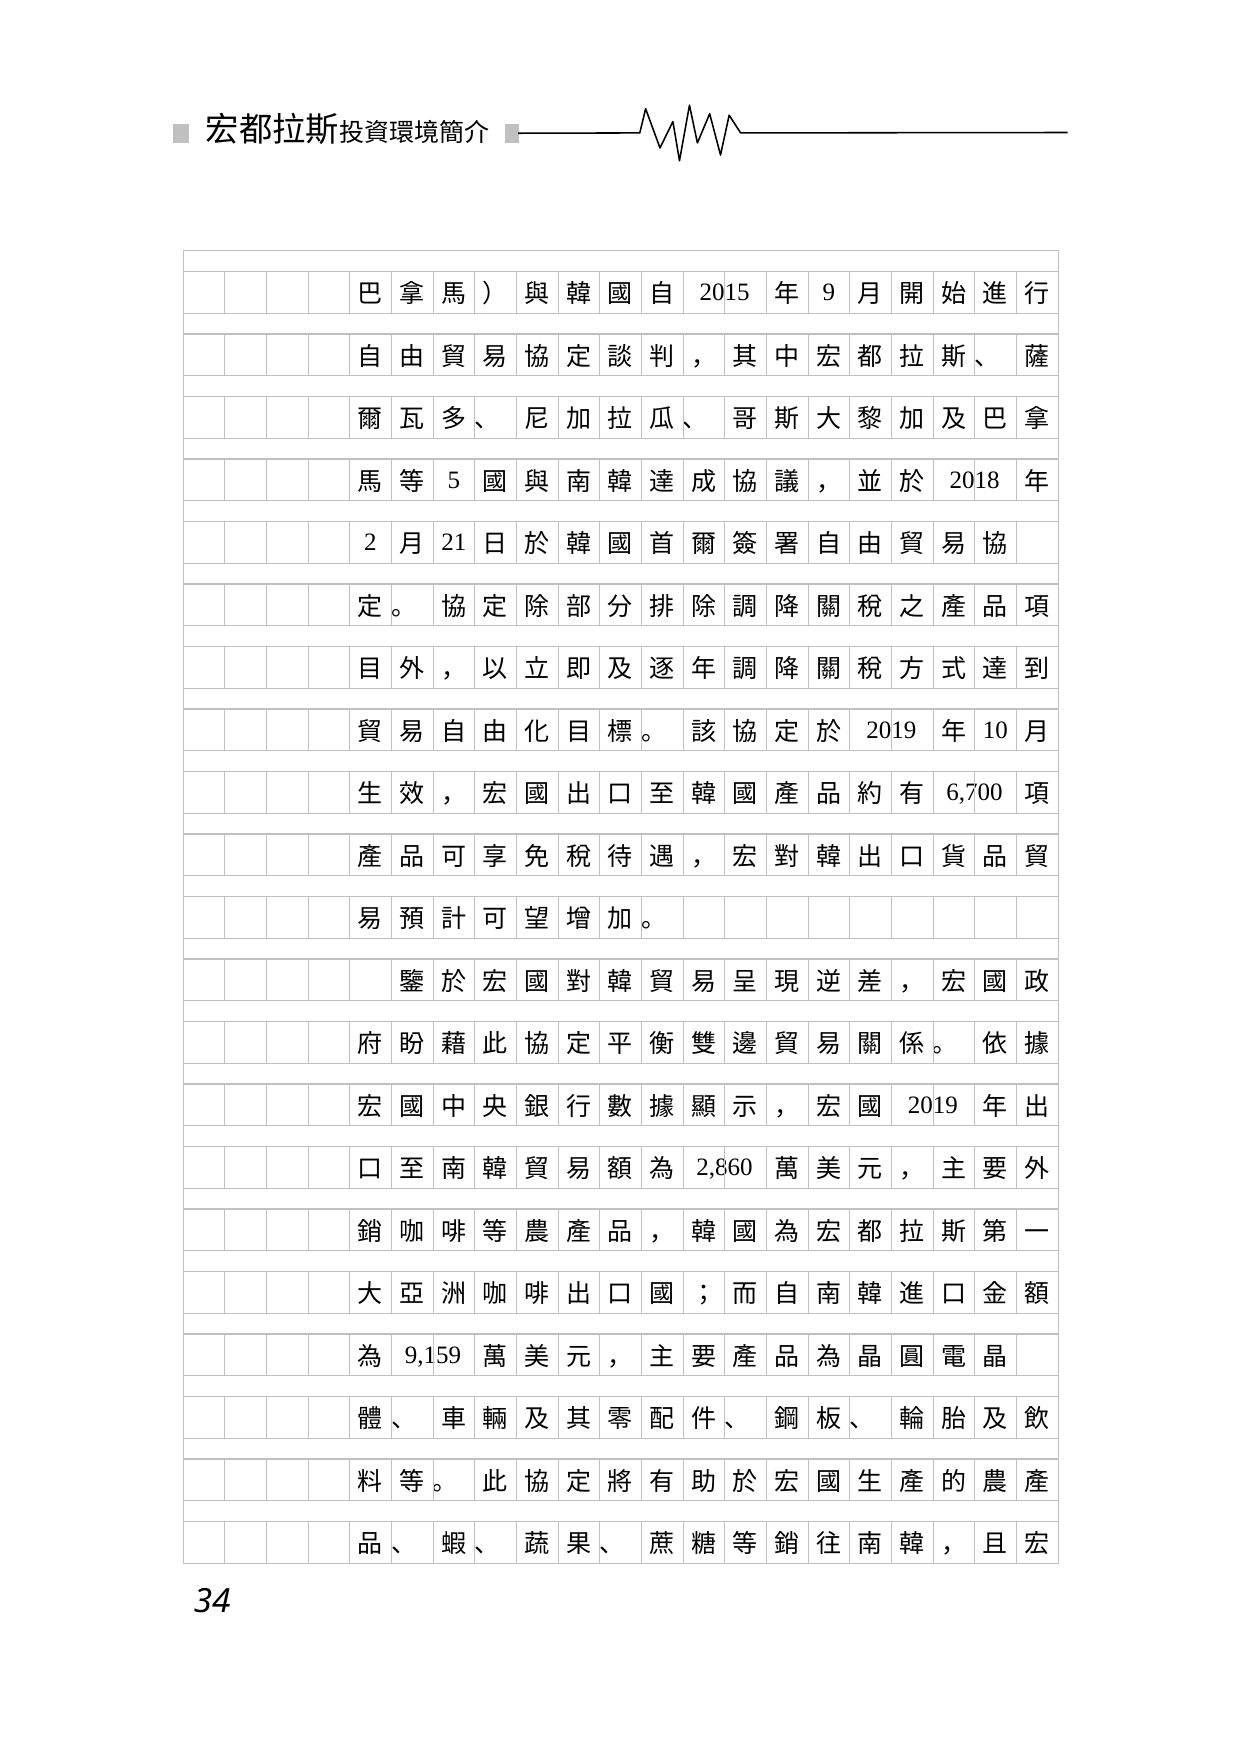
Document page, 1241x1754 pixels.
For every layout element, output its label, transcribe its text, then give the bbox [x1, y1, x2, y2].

text 鑒於宏國對韓貿易呈現逆差，宏國政府盼藉此協定平衡雙邊貿易關係。依據宏國中央銀行數據顯示，宏國2019年出口至南韓貿易額為2,860萬美元，主要外銷咖啡等農產品，韓國為宏都拉斯第一大亞洲咖啡出口國；而自南韓進口金額為9,159萬美元，主要產品為晶圓電晶體、車輛及其零配件、鋼板、輪胎及飲料等。此協定將有助於宏國生產的農產品、蝦、蔬果、蔗糖等銷往南韓，且宏國紡織、車用電子產業亦將因簽署此自由貿易協定而受惠。 [330, 1064, 1058, 1083]
text 鑒於宏國對韓貿易呈現逆差，宏國政府盼藉此協定平衡雙邊貿易關係。依據宏國中央銀行數據顯示，宏國2019年出口至南韓貿易額為2,860萬美元，主要外銷咖啡等農產品，韓國為宏都拉斯第一大亞洲咖啡出口國；而自南韓進口金額為9,159萬美元，主要產品為晶圓電晶體、車輛及其零配件、鋼板、輪胎及飲料等。此協定將有助於宏國生產的農產品、蝦、蔬果、蔗糖等銷往南韓，且宏國紡織、車用電子產業亦將因簽署此自由貿易協定而受惠。 [330, 1314, 1058, 1333]
text 鑒於宏國對韓貿易呈現逆差，宏國政府盼藉此協定平衡雙邊貿易關係。依據宏國中央銀行數據顯示，宏國2019年出口至南韓貿易額為2,860萬美元，主要外銷咖啡等農產品，韓國為宏都拉斯第一大亞洲咖啡出口國；而自南韓進口金額為9,159萬美元，主要產品為晶圓電晶體、車輛及其零配件、鋼板、輪胎及飲料等。此協定將有助於宏國生產的農產品、蝦、蔬果、蔗糖等銷往南韓，且宏國紡織、車用電子產業亦將因簽署此自由貿易協定而受惠。 [330, 1251, 1058, 1271]
text 中美洲六國（哥斯大黎加、尼加拉瓜、薩爾瓦多、瓜地馬拉、宏都拉斯及巴拿馬）與韓國自2015年9月開始進行自由貿易協定談判，其中宏都拉斯、薩爾瓦多、尼加拉瓜、哥斯大黎加及巴拿馬等5國與南韓達成協議，並於2018年2月21日於韓國首爾簽署自由貿易協定。協定除部分排除調降關稅之產品項目外，以立即及逐年調降關稅方式達到貿易自由化目標。該協定於2019年10月生效，宏國出口至韓國產品約有6,700項產品可享免稅待遇，宏對韓出口貨品貿易預計可望增加。 [330, 814, 1058, 833]
text 鑒於宏國對韓貿易呈現逆差，宏國政府盼藉此協定平衡雙邊貿易關係。依據宏國中央銀行數據顯示，宏國2019年出口至南韓貿易額為2,860萬美元，主要外銷咖啡等農產品，韓國為宏都拉斯第一大亞洲咖啡出口國；而自南韓進口金額為9,159萬美元，主要產品為晶圓電晶體、車輛及其零配件、鋼板、輪胎及飲料等。此協定將有助於宏國生產的農產品、蝦、蔬果、蔗糖等銷往南韓，且宏國紡織、車用電子產業亦將因簽署此自由貿易協定而受惠。 [330, 1439, 1058, 1458]
text 中美洲六國（哥斯大黎加、尼加拉瓜、薩爾瓦多、瓜地馬拉、宏都拉斯及巴拿馬）與韓國自2015年9月開始進行自由貿易協定談判，其中宏都拉斯、薩爾瓦多、尼加拉瓜、哥斯大黎加及巴拿馬等5國與南韓達成協議，並於2018年2月21日於韓國首爾簽署自由貿易協定。協定除部分排除調降關稅之產品項目外，以立即及逐年調降關稅方式達到貿易自由化目標。該協定於2019年10月生效，宏國出口至韓國產品約有6,700項產品可享免稅待遇，宏對韓出口貨品貿易預計可望增加。 [330, 626, 1058, 646]
text 中美洲六國（哥斯大黎加、尼加拉瓜、薩爾瓦多、瓜地馬拉、宏都拉斯及巴拿馬）與韓國自2015年9月開始進行自由貿易協定談判，其中宏都拉斯、薩爾瓦多、尼加拉瓜、哥斯大黎加及巴拿馬等5國與南韓達成協議，並於2018年2月21日於韓國首爾簽署自由貿易協定。協定除部分排除調降關稅之產品項目外，以立即及逐年調降關稅方式達到貿易自由化目標。該協定於2019年10月生效，宏國出口至韓國產品約有6,700項產品可享免稅待遇，宏對韓出口貨品貿易預計可望增加。 [330, 251, 1058, 271]
text 中美洲六國（哥斯大黎加、尼加拉瓜、薩爾瓦多、瓜地馬拉、宏都拉斯及巴拿馬）與韓國自2015年9月開始進行自由貿易協定談判，其中宏都拉斯、薩爾瓦多、尼加拉瓜、哥斯大黎加及巴拿馬等5國與南韓達成協議，並於2018年2月21日於韓國首爾簽署自由貿易協定。協定除部分排除調降關稅之產品項目外，以立即及逐年調降關稅方式達到貿易自由化目標。該協定於2019年10月生效，宏國出口至韓國產品約有6,700項產品可享免稅待遇，宏對韓出口貨品貿易預計可望增加。 [330, 564, 1058, 583]
text 鑒於宏國對韓貿易呈現逆差，宏國政府盼藉此協定平衡雙邊貿易關係。依據宏國中央銀行數據顯示，宏國2019年出口至南韓貿易額為2,860萬美元，主要外銷咖啡等農產品，韓國為宏都拉斯第一大亞洲咖啡出口國；而自南韓進口金額為9,159萬美元，主要產品為晶圓電晶體、車輛及其零配件、鋼板、輪胎及飲料等。此協定將有助於宏國生產的農產品、蝦、蔬果、蔗糖等銷往南韓，且宏國紡織、車用電子產業亦將因簽署此自由貿易協定而受惠。 [330, 1376, 1058, 1396]
text 鑒於宏國對韓貿易呈現逆差，宏國政府盼藉此協定平衡雙邊貿易關係。依據宏國中央銀行數據顯示，宏國2019年出口至南韓貿易額為2,860萬美元，主要外銷咖啡等農產品，韓國為宏都拉斯第一大亞洲咖啡出口國；而自南韓進口金額為9,159萬美元，主要產品為晶圓電晶體、車輛及其零配件、鋼板、輪胎及飲料等。此協定將有助於宏國生產的農產品、蝦、蔬果、蔗糖等銷往南韓，且宏國紡織、車用電子產業亦將因簽署此自由貿易協定而受惠。 [330, 1001, 1058, 1021]
text 鑒於宏國對韓貿易呈現逆差，宏國政府盼藉此協定平衡雙邊貿易關係。依據宏國中央銀行數據顯示，宏國2019年出口至南韓貿易額為2,860萬美元，主要外銷咖啡等農產品，韓國為宏都拉斯第一大亞洲咖啡出口國；而自南韓進口金額為9,159萬美元，主要產品為晶圓電晶體、車輛及其零配件、鋼板、輪胎及飲料等。此協定將有助於宏國生產的農產品、蝦、蔬果、蔗糖等銷往南韓，且宏國紡織、車用電子產業亦將因簽署此自由貿易協定而受惠。 [330, 1501, 1058, 1521]
text 中美洲六國（哥斯大黎加、尼加拉瓜、薩爾瓦多、瓜地馬拉、宏都拉斯及巴拿馬）與韓國自2015年9月開始進行自由貿易協定談判，其中宏都拉斯、薩爾瓦多、尼加拉瓜、哥斯大黎加及巴拿馬等5國與南韓達成協議，並於2018年2月21日於韓國首爾簽署自由貿易協定。協定除部分排除調降關稅之產品項目外，以立即及逐年調降關稅方式達到貿易自由化目標。該協定於2019年10月生效，宏國出口至韓國產品約有6,700項產品可享免稅待遇，宏對韓出口貨品貿易預計可望增加。 [330, 876, 1058, 896]
text 鑒於宏國對韓貿易呈現逆差，宏國政府盼藉此協定平衡雙邊貿易關係。依據宏國中央銀行數據顯示，宏國2019年出口至南韓貿易額為2,860萬美元，主要外銷咖啡等農產品，韓國為宏都拉斯第一大亞洲咖啡出口國；而自南韓進口金額為9,159萬美元，主要產品為晶圓電晶體、車輛及其零配件、鋼板、輪胎及飲料等。此協定將有助於宏國生產的農產品、蝦、蔬果、蔗糖等銷往南韓，且宏國紡織、車用電子產業亦將因簽署此自由貿易協定而受惠。 [330, 939, 1058, 958]
text 中美洲六國（哥斯大黎加、尼加拉瓜、薩爾瓦多、瓜地馬拉、宏都拉斯及巴拿馬）與韓國自2015年9月開始進行自由貿易協定談判，其中宏都拉斯、薩爾瓦多、尼加拉瓜、哥斯大黎加及巴拿馬等5國與南韓達成協議，並於2018年2月21日於韓國首爾簽署自由貿易協定。協定除部分排除調降關稅之產品項目外，以立即及逐年調降關稅方式達到貿易自由化目標。該協定於2019年10月生效，宏國出口至韓國產品約有6,700項產品可享免稅待遇，宏對韓出口貨品貿易預計可望增加。 [330, 439, 1058, 458]
text 中美洲六國（哥斯大黎加、尼加拉瓜、薩爾瓦多、瓜地馬拉、宏都拉斯及巴拿馬）與韓國自2015年9月開始進行自由貿易協定談判，其中宏都拉斯、薩爾瓦多、尼加拉瓜、哥斯大黎加及巴拿馬等5國與南韓達成協議，並於2018年2月21日於韓國首爾簽署自由貿易協定。協定除部分排除調降關稅之產品項目外，以立即及逐年調降關稅方式達到貿易自由化目標。該協定於2019年10月生效，宏國出口至韓國產品約有6,700項產品可享免稅待遇，宏對韓出口貨品貿易預計可望增加。 [330, 376, 1058, 396]
text 鑒於宏國對韓貿易呈現逆差，宏國政府盼藉此協定平衡雙邊貿易關係。依據宏國中央銀行數據顯示，宏國2019年出口至南韓貿易額為2,860萬美元，主要外銷咖啡等農產品，韓國為宏都拉斯第一大亞洲咖啡出口國；而自南韓進口金額為9,159萬美元，主要產品為晶圓電晶體、車輛及其零配件、鋼板、輪胎及飲料等。此協定將有助於宏國生產的農產品、蝦、蔬果、蔗糖等銷往南韓，且宏國紡織、車用電子產業亦將因簽署此自由貿易協定而受惠。 [330, 1189, 1058, 1208]
text 中美洲六國（哥斯大黎加、尼加拉瓜、薩爾瓦多、瓜地馬拉、宏都拉斯及巴拿馬）與韓國自2015年9月開始進行自由貿易協定談判，其中宏都拉斯、薩爾瓦多、尼加拉瓜、哥斯大黎加及巴拿馬等5國與南韓達成協議，並於2018年2月21日於韓國首爾簽署自由貿易協定。協定除部分排除調降關稅之產品項目外，以立即及逐年調降關稅方式達到貿易自由化目標。該協定於2019年10月生效，宏國出口至韓國產品約有6,700項產品可享免稅待遇，宏對韓出口貨品貿易預計可望增加。 [330, 751, 1058, 771]
text 中美洲六國（哥斯大黎加、尼加拉瓜、薩爾瓦多、瓜地馬拉、宏都拉斯及巴拿馬）與韓國自2015年9月開始進行自由貿易協定談判，其中宏都拉斯、薩爾瓦多、尼加拉瓜、哥斯大黎加及巴拿馬等5國與南韓達成協議，並於2018年2月21日於韓國首爾簽署自由貿易協定。協定除部分排除調降關稅之產品項目外，以立即及逐年調降關稅方式達到貿易自由化目標。該協定於2019年10月生效，宏國出口至韓國產品約有6,700項產品可享免稅待遇，宏對韓出口貨品貿易預計可望增加。 [330, 501, 1058, 521]
text 中美洲六國（哥斯大黎加、尼加拉瓜、薩爾瓦多、瓜地馬拉、宏都拉斯及巴拿馬）與韓國自2015年9月開始進行自由貿易協定談判，其中宏都拉斯、薩爾瓦多、尼加拉瓜、哥斯大黎加及巴拿馬等5國與南韓達成協議，並於2018年2月21日於韓國首爾簽署自由貿易協定。協定除部分排除調降關稅之產品項目外，以立即及逐年調降關稅方式達到貿易自由化目標。該協定於2019年10月生效，宏國出口至韓國產品約有6,700項產品可享免稅待遇，宏對韓出口貨品貿易預計可望增加。 [330, 314, 1058, 333]
text 鑒於宏國對韓貿易呈現逆差，宏國政府盼藉此協定平衡雙邊貿易關係。依據宏國中央銀行數據顯示，宏國2019年出口至南韓貿易額為2,860萬美元，主要外銷咖啡等農產品，韓國為宏都拉斯第一大亞洲咖啡出口國；而自南韓進口金額為9,159萬美元，主要產品為晶圓電晶體、車輛及其零配件、鋼板、輪胎及飲料等。此協定將有助於宏國生產的農產品、蝦、蔬果、蔗糖等銷往南韓，且宏國紡織、車用電子產業亦將因簽署此自由貿易協定而受惠。 [330, 1126, 1058, 1146]
text 中美洲六國（哥斯大黎加、尼加拉瓜、薩爾瓦多、瓜地馬拉、宏都拉斯及巴拿馬）與韓國自2015年9月開始進行自由貿易協定談判，其中宏都拉斯、薩爾瓦多、尼加拉瓜、哥斯大黎加及巴拿馬等5國與南韓達成協議，並於2018年2月21日於韓國首爾簽署自由貿易協定。協定除部分排除調降關稅之產品項目外，以立即及逐年調降關稅方式達到貿易自由化目標。該協定於2019年10月生效，宏國出口至韓國產品約有6,700項產品可享免稅待遇，宏對韓出口貨品貿易預計可望增加。 [330, 689, 1058, 708]
